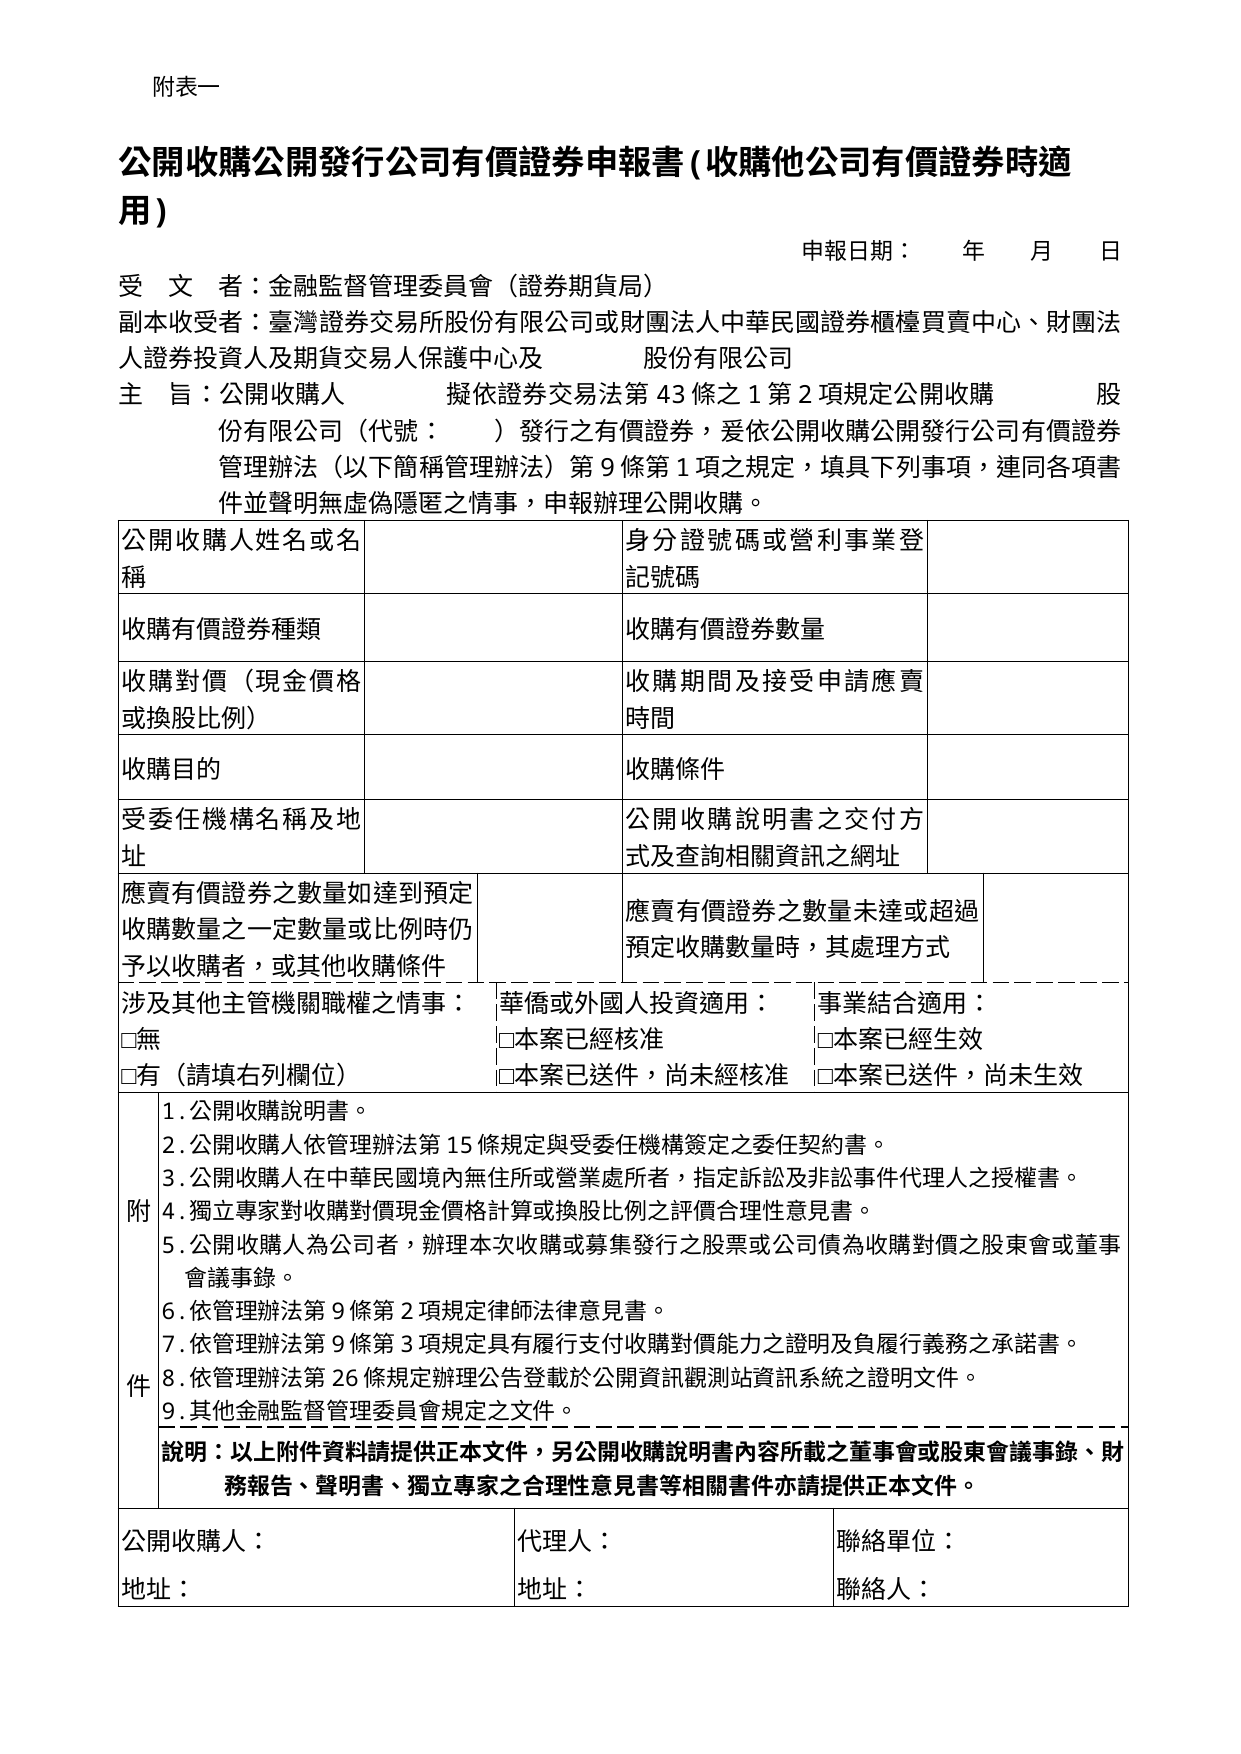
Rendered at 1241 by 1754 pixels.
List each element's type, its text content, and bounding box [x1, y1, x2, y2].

table_cell [478, 874, 622, 982]
text [137, 61, 287, 111]
table_cell [365, 735, 622, 799]
text 附表一 [152, 68, 272, 102]
table_cell 應賣有價證券之數量如達到預定收購數量之一定數量或比例時仍予以收購者，或其他收購條件 [119, 874, 477, 982]
table_cell 受委任機構名稱及地址 [119, 800, 364, 872]
table_cell [928, 662, 1128, 734]
table_cell 收購有價證券種類 [119, 594, 364, 661]
table_cell 公開收購人： 地址： [119, 1509, 514, 1606]
text 公開收購公開發行公司有價證券申報書(收購他公司有價證券時適用) [118, 136, 1122, 233]
table_cell [928, 800, 1128, 872]
table_header [365, 521, 622, 593]
table_cell [365, 800, 622, 872]
text 主 旨：公開收購人 擬依證券交易法第43條之1第2項規定公開收購 股份有限公司（代號： ）發行之有價證券，爰依公開收購公開發行公司有價證券管理辦法（以下簡稱管理辦法）第9條第1項之規定，填具下列事項，連同各項書件並聲明無虛偽隱匿之情事，申報辦理公開收購。 [118, 375, 1122, 520]
table_cell [365, 594, 622, 661]
table_cell 1.公開收購說明書。 2.公開收購人依管理辦法第15條規定與受委任機構簽定之委任契約書。 3.公開收購人在中華民國境內無住所或營業處所者，指定訴訟及非訟事件代理人之授權書。 4.獨立專家對收購對價現金價格計算或換股比例之評價合理性意見書。 5.公開收購人為公司者，辦理本次收購或募集發行之股票或公司債為收購對價之股東會或董事會議事錄。 6.依管理辦法第9條第2項規定律師法律意見書。 7.依管理辦法第9條第3項規定具有履行支付收購對價能力之證明及負履行義務之承諾書。 8.依管理辦法第26條規定辦理公告登載於公開資訊觀測站資訊系統之證明文件。 9.其他金融監督管理委員會規定之文件。 [159, 1093, 1128, 1426]
table_header 身分證號碼或營利事業登記號碼 [623, 521, 927, 593]
table_cell 聯絡單位： 聯絡人： [834, 1509, 1128, 1606]
table_cell 應賣有價證券之數量未達或超過預定收購數量時，其處理方式 [623, 874, 983, 982]
table_cell 收購條件 [623, 735, 927, 799]
table_cell [365, 662, 622, 734]
table_cell [928, 594, 1128, 661]
table_cell 代理人： 地址： [515, 1509, 833, 1606]
table_cell 收購對價（現金價格或換股比例） [119, 662, 364, 734]
table_cell 事業結合適用： □本案已經生效 □本案已送件，尚未生效 [815, 982, 1128, 1092]
table_cell [984, 874, 1128, 982]
table_cell 附 件 [119, 1093, 158, 1508]
table_cell 收購有價證券數量 [623, 594, 927, 661]
table_cell [928, 735, 1128, 799]
table_header 公開收購人姓名或名稱 [119, 521, 364, 593]
text 受 文 者：金融監督管理委員會（證券期貨局） [118, 266, 1122, 302]
table_header [928, 521, 1128, 593]
text 副本收受者：臺灣證券交易所股份有限公司或財團法人中華民國證券櫃檯買賣中心、財團法人證券投資人及期貨交易人保護中心及 股份有限公司 [118, 302, 1122, 375]
table_cell 公開收購說明書之交付方式及查詢相關資訊之網址 [623, 800, 927, 872]
table_cell 說明：以上附件資料請提供正本文件，另公開收購說明書內容所載之董事會或股東會議事錄、財務報告、聲明書、獨立專家之合理性意見書等相關書件亦請提供正本文件。 [159, 1426, 1128, 1508]
table_cell 收購目的 [119, 735, 364, 799]
text 申報日期： 年 月 日 [118, 233, 1122, 266]
table_cell 華僑或外國人投資適用： □本案已經核准 □本案已送件，尚未經核准 [496, 982, 815, 1092]
table_cell 收購期間及接受申請應賣時間 [623, 662, 927, 734]
table_cell 涉及其他主管機關職權之情事： □無 □有（請填右列欄位） [119, 982, 496, 1092]
